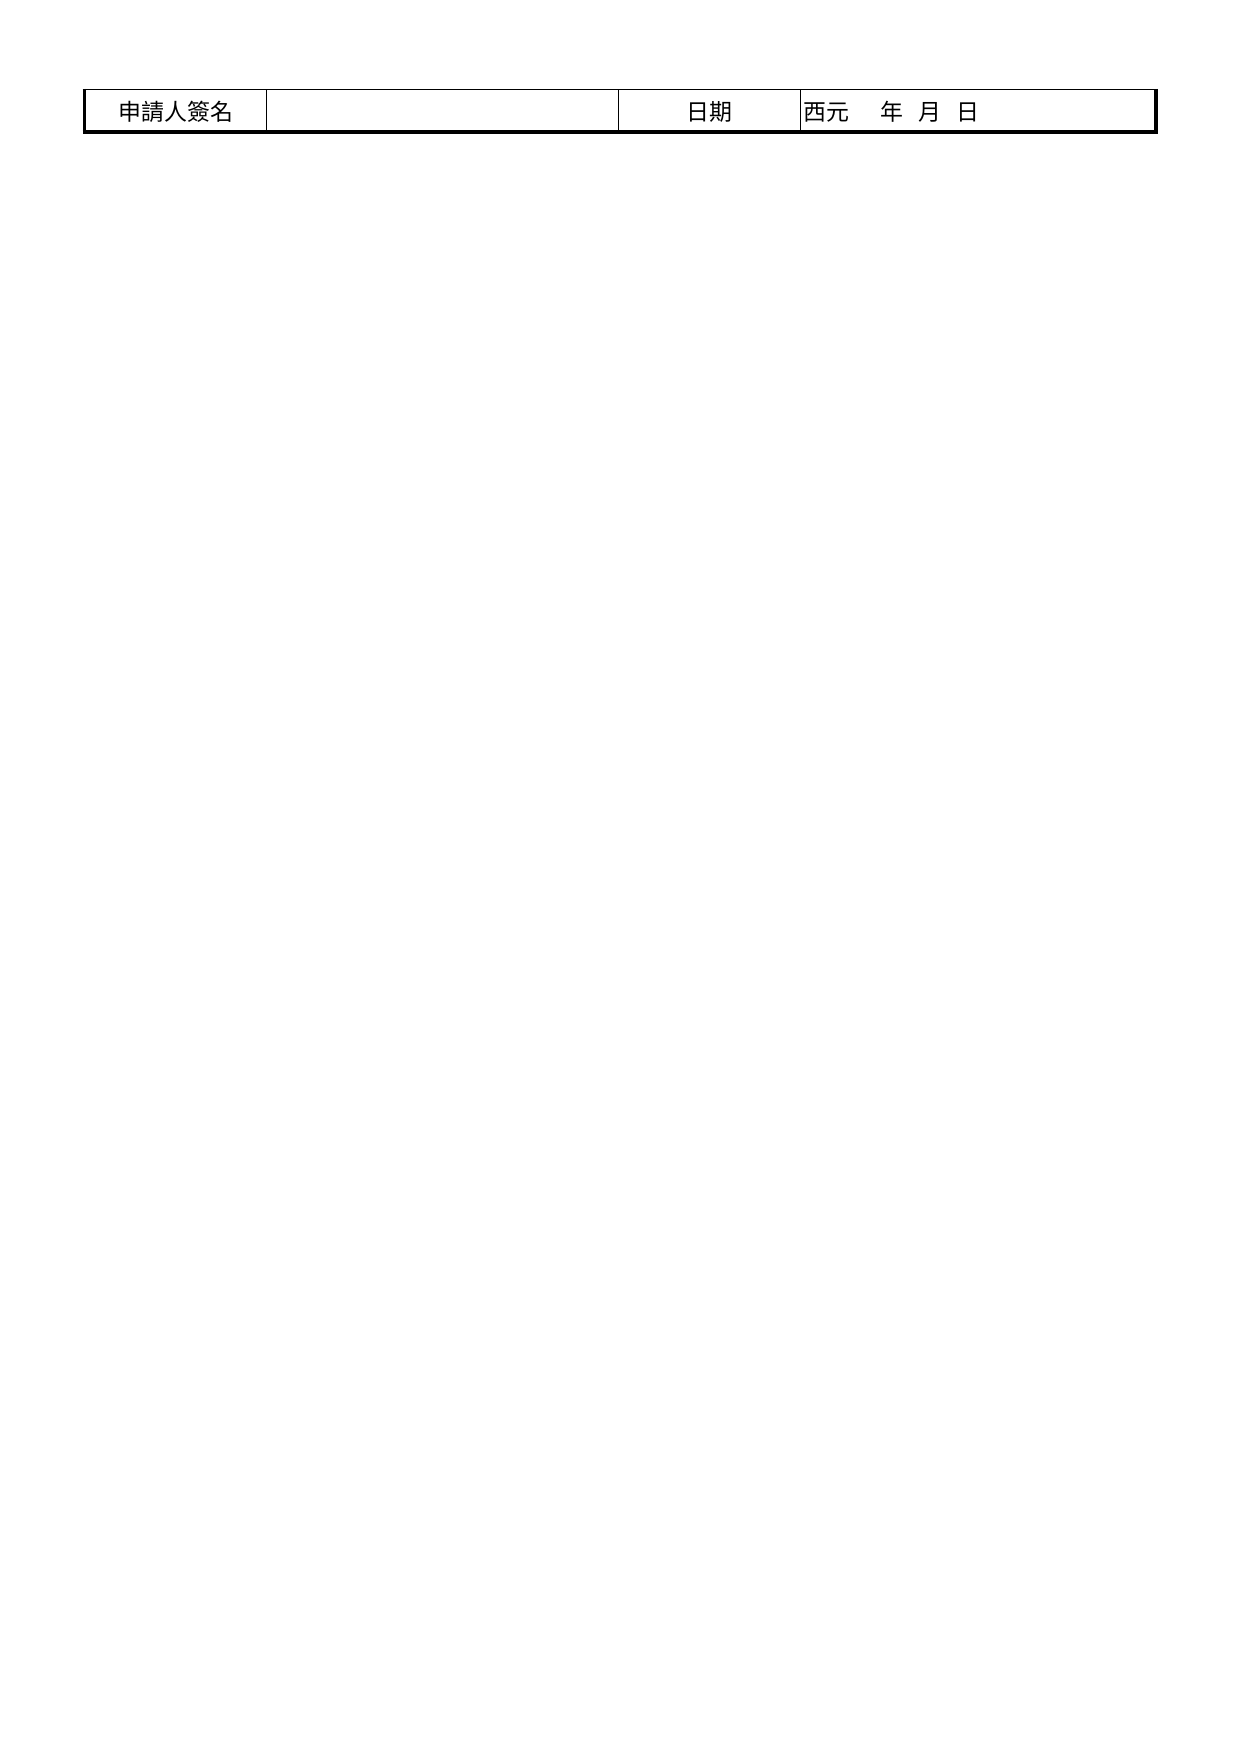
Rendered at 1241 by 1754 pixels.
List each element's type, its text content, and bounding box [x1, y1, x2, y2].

table_cell 日期 [619, 90, 800, 130]
table_cell 西元 年 月 日 [801, 90, 1154, 130]
table_cell [267, 90, 618, 130]
table_cell 申請人簽名 [86, 90, 266, 130]
